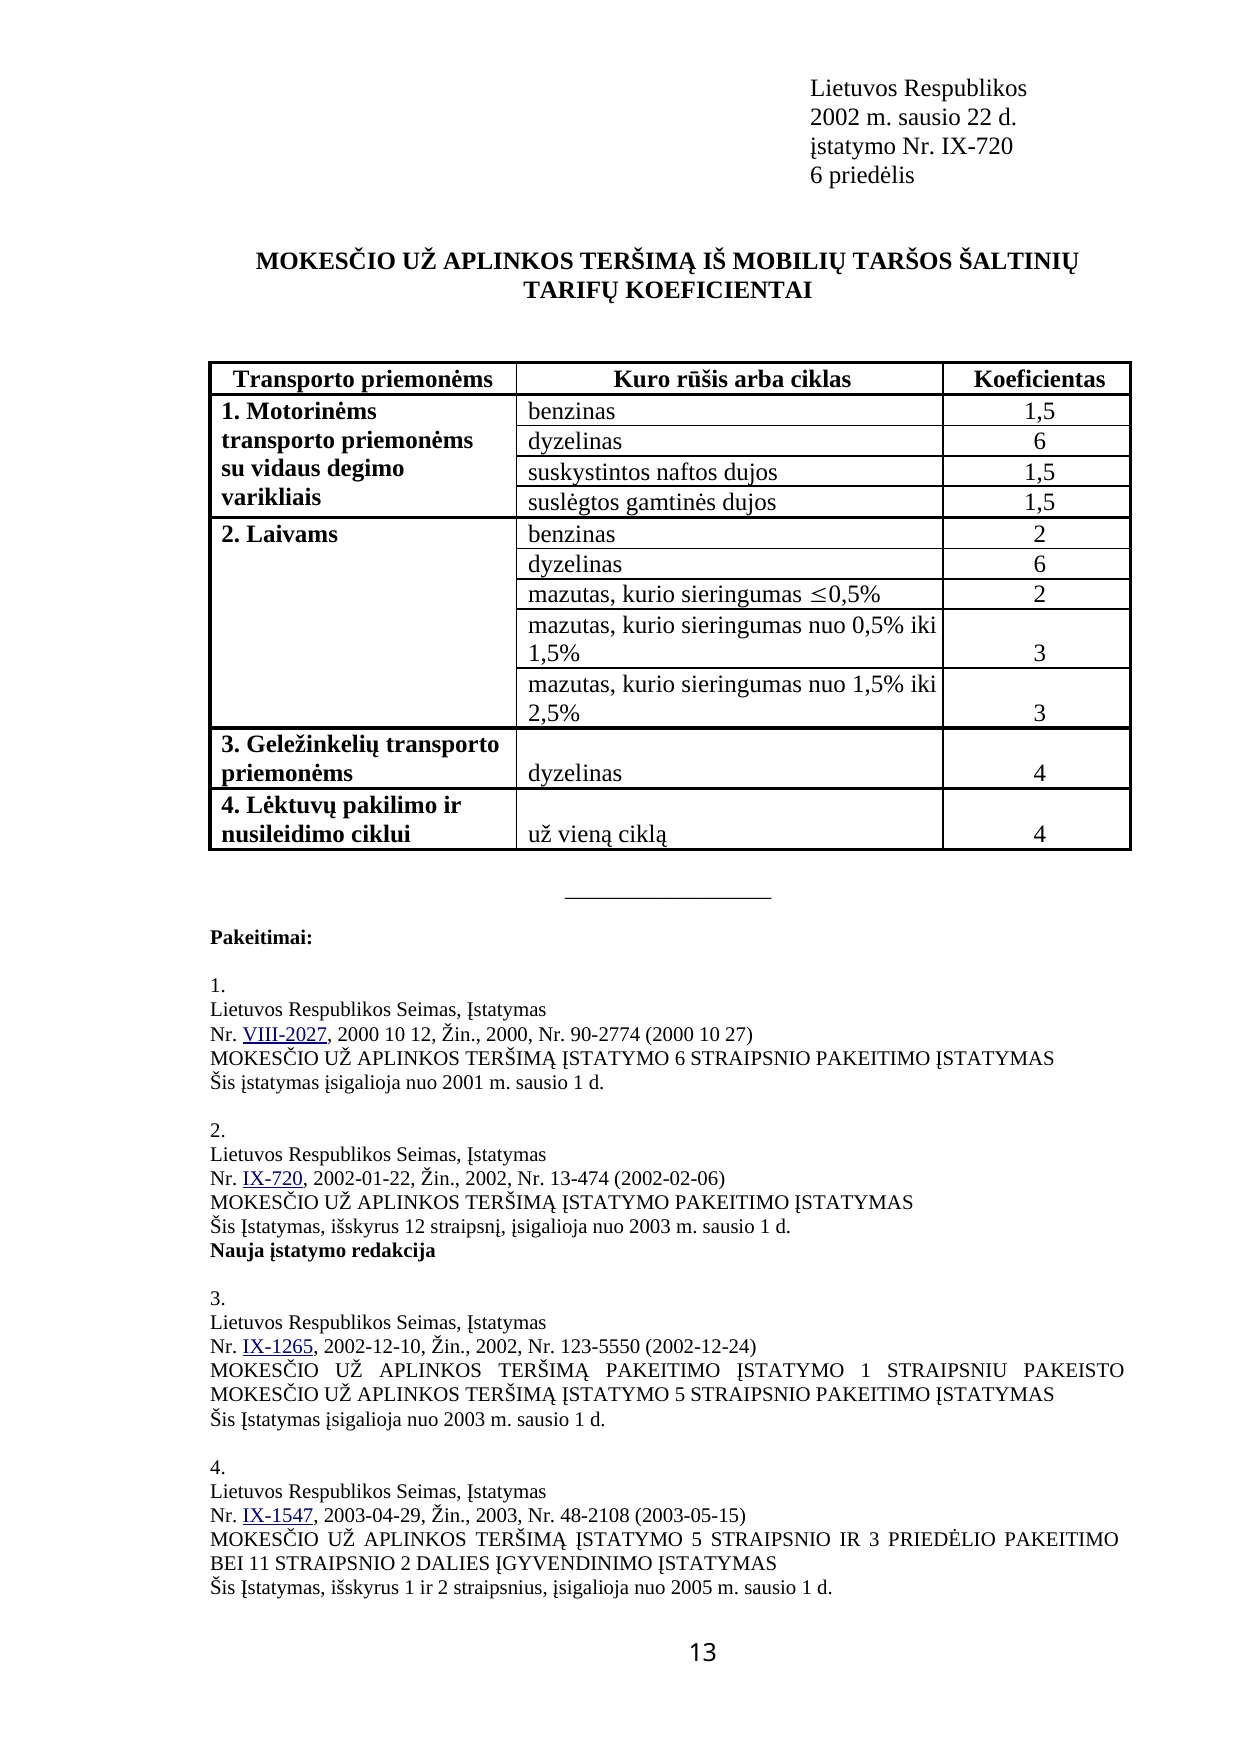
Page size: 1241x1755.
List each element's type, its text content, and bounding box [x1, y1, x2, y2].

table_header Transporto priemonėms [212, 364, 516, 393]
table_cell benzinas [517, 396, 942, 425]
text Nr. IX-1547, 2003-04-29, Žin., 2003, Nr. 48-2108 (2003-05-15) [210, 1503, 1120, 1527]
table_cell 3 [944, 669, 1129, 726]
text MOKESČIO UŽ APLINKOS TERŠIMĄ ĮSTATYMO PAKEITIMO ĮSTATYMAS [210, 1190, 1126, 1214]
text Lietuvos Respublikos Seimas, Įstatymas [210, 1479, 1120, 1503]
text 3. [210, 1286, 1126, 1310]
text 1. [210, 973, 1126, 997]
table_cell suskystintos naftos dujos [517, 457, 942, 485]
text MOKESČIO UŽ APLINKOS TERŠIMĄ IŠ MOBILIŲ TARŠOS ŠALTINIŲ TARIFŲ KOEFICIENTAI [210, 246, 1126, 303]
text MOKESČIO UŽ APLINKOS TERŠIMĄ ĮSTATYMO 6 STRAIPSNIO PAKEITIMO ĮSTATYMAS [210, 1046, 1126, 1069]
table_cell 1,5 [944, 487, 1129, 516]
table_cell [212, 548, 516, 578]
table_cell suslėgtos gamtinės dujos [517, 487, 942, 516]
text Lietuvos Respublikos Seimas, Įstatymas [210, 1310, 1126, 1334]
table_cell 1,5 [944, 396, 1129, 425]
text Nr. IX-1265, 2002-12-10, Žin., 2002, Nr. 123-5550 (2002-12-24) [210, 1334, 1126, 1358]
text Šis Įstatymas, išskyrus 12 straipsnį, įsigalioja nuo 2003 m. sausio 1 d. [210, 1214, 1126, 1238]
text 2002 m. sausio 22 d. [210, 102, 1126, 131]
text 4. [210, 1454, 1120, 1479]
text 6 priedėlis [210, 160, 1126, 188]
table_cell mazutas, kurio sieringumas £0,5% [517, 580, 942, 608]
table_header Kuro rūšis arba ciklas [517, 364, 942, 393]
table_cell 6 [944, 549, 1129, 578]
table_cell 2 [944, 519, 1129, 548]
table_cell 3. Geležinkelių transporto priemonėms [212, 730, 516, 787]
text __________________ [210, 875, 1126, 901]
table_cell 4 [944, 790, 1129, 848]
text Šis Įstatymas įsigalioja nuo 2003 m. sausio 1 d. [210, 1406, 1126, 1431]
text Nr. IX-720, 2002-01-22, Žin., 2002, Nr. 13-474 (2002-02-06) [210, 1166, 1126, 1190]
table_cell 2. Laivams [212, 519, 516, 548]
text Šis įstatymas įsigalioja nuo 2001 m. sausio 1 d. [210, 1069, 1126, 1094]
table_cell 4 [944, 730, 1129, 787]
text MOKESČIO UŽ APLINKOS TERŠIMĄ PAKEITIMO ĮSTATYMO 1 STRAIPSNIU PAKEISTO MOKESČIO UŽ APLINKOS TERŠIMĄ ĮSTATYMO 5 STRAIPSNIO PAKEITIMO ĮSTATYMAS [210, 1358, 1126, 1406]
text įstatymo Nr. IX-720 [210, 131, 1126, 160]
table_cell 3 [944, 610, 1129, 667]
table_cell dyzelinas [517, 426, 942, 455]
table_cell dyzelinas [517, 549, 942, 578]
text Nauja įstatymo redakcija [210, 1238, 1126, 1262]
table_cell už vieną ciklą [517, 790, 942, 848]
text Lietuvos Respublikos Seimas, Įstatymas [210, 1142, 1126, 1166]
table_cell 1,5 [944, 457, 1129, 485]
table_header Koeficientas [944, 364, 1129, 393]
table_cell [212, 578, 516, 608]
text Pakeitimai: [210, 925, 1126, 949]
table_cell [212, 608, 516, 667]
text Lietuvos Respublikos Seimas, Įstatymas [210, 997, 1126, 1021]
table_cell [212, 667, 516, 726]
table_cell 1. Motorinėms transporto priemonėms su vidaus degimo varikliais [212, 396, 516, 516]
table_cell mazutas, kurio sieringumas nuo 1,5% iki 2,5% [517, 669, 942, 726]
table_cell benzinas [517, 519, 942, 548]
text Lietuvos Respublikos [210, 73, 1120, 102]
table_cell mazutas, kurio sieringumas nuo 0,5% iki 1,5% [517, 610, 942, 667]
text Nr. VIII-2027, 2000 10 12, Žin., 2000, Nr. 90-2774 (2000 10 27) [210, 1021, 1126, 1046]
text 2. [210, 1118, 1126, 1142]
text MOKESČIO UŽ APLINKOS TERŠIMĄ ĮSTATYMO 5 STRAIPSNIO IR 3 PRIEDĖLIO PAKEITIMO BEI 11 STRAIPSNIO 2 DALIES ĮGYVENDINIMO ĮSTATYMAS [210, 1527, 1120, 1575]
table_cell 4. Lėktuvų pakilimo ir nusileidimo ciklui [212, 790, 516, 848]
table_cell dyzelinas [517, 730, 942, 787]
table_cell 2 [944, 580, 1129, 608]
text Šis Įstatymas, išskyrus 1 ir 2 straipsnius, įsigalioja nuo 2005 m. sausio 1 d. [210, 1575, 1120, 1599]
table_cell 6 [944, 426, 1129, 455]
